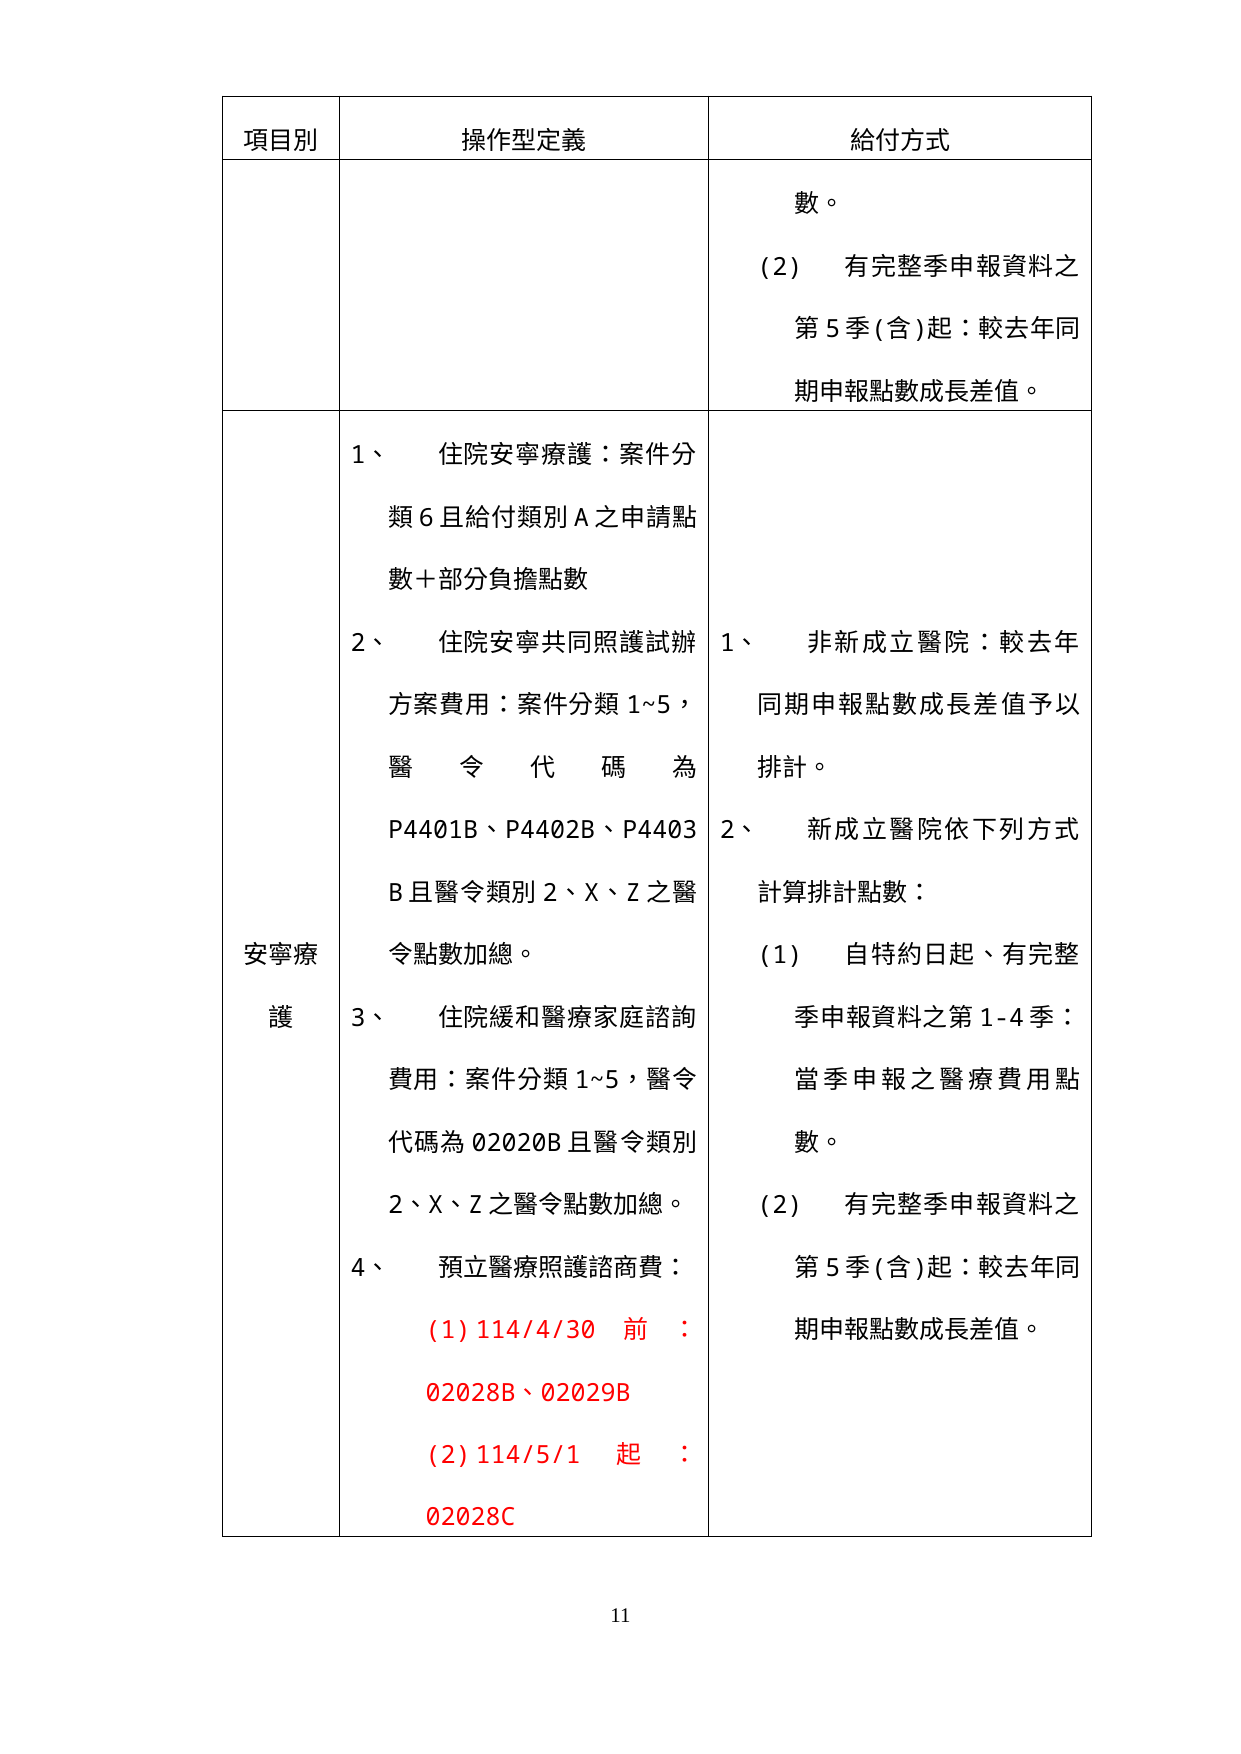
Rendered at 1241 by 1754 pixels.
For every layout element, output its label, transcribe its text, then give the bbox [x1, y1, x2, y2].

table_cell 住院安寧療護：案件分類6且給付類別A之申請點數＋部分負擔點數 住院安寧共同照護試辦方案費用：案件分類1~5，醫令代碼為P4401B、P4402B、P4403B且醫令類別2、X、Z之醫令點數加總。 住院緩和醫療家庭諮詢費用：案件分類1~5，醫令代碼為02020B且醫令類別2、X、Z之醫令點數加總。 預立醫療照護諮商費： 114/4/30前：02028B、02029B 114/5/1起：02028C [340, 411, 708, 1536]
table_header 給付方式 [709, 97, 1091, 159]
table_header 操作型定義 [340, 97, 708, 159]
table_header 項目別 [223, 97, 339, 159]
table_cell 非新成立醫院：較去年同期申報點數成長差值予以排計。 新成立醫院依下列方式計算排計點數： 自特約日起、有完整季申報資料之第1-4季：當季申報之醫療費用點數。 有完整季申報資料之第5季(含)起：較去年同期申報點數成長差值。 [709, 160, 1091, 410]
table_cell 非新成立醫院：較去年同期申報點數成長差值予以排計。 新成立醫院依下列方式計算排計點數： 自特約日起、有完整季申報資料之第1-4季：當季申報之醫療費用點數。 有完整季申報資料之第5季(含)起：較去年同期申報點數成長差值。 [709, 411, 1091, 1536]
table_cell [340, 160, 708, 410]
table_cell 安寧療護 [223, 411, 339, 1536]
table_cell [223, 160, 339, 410]
